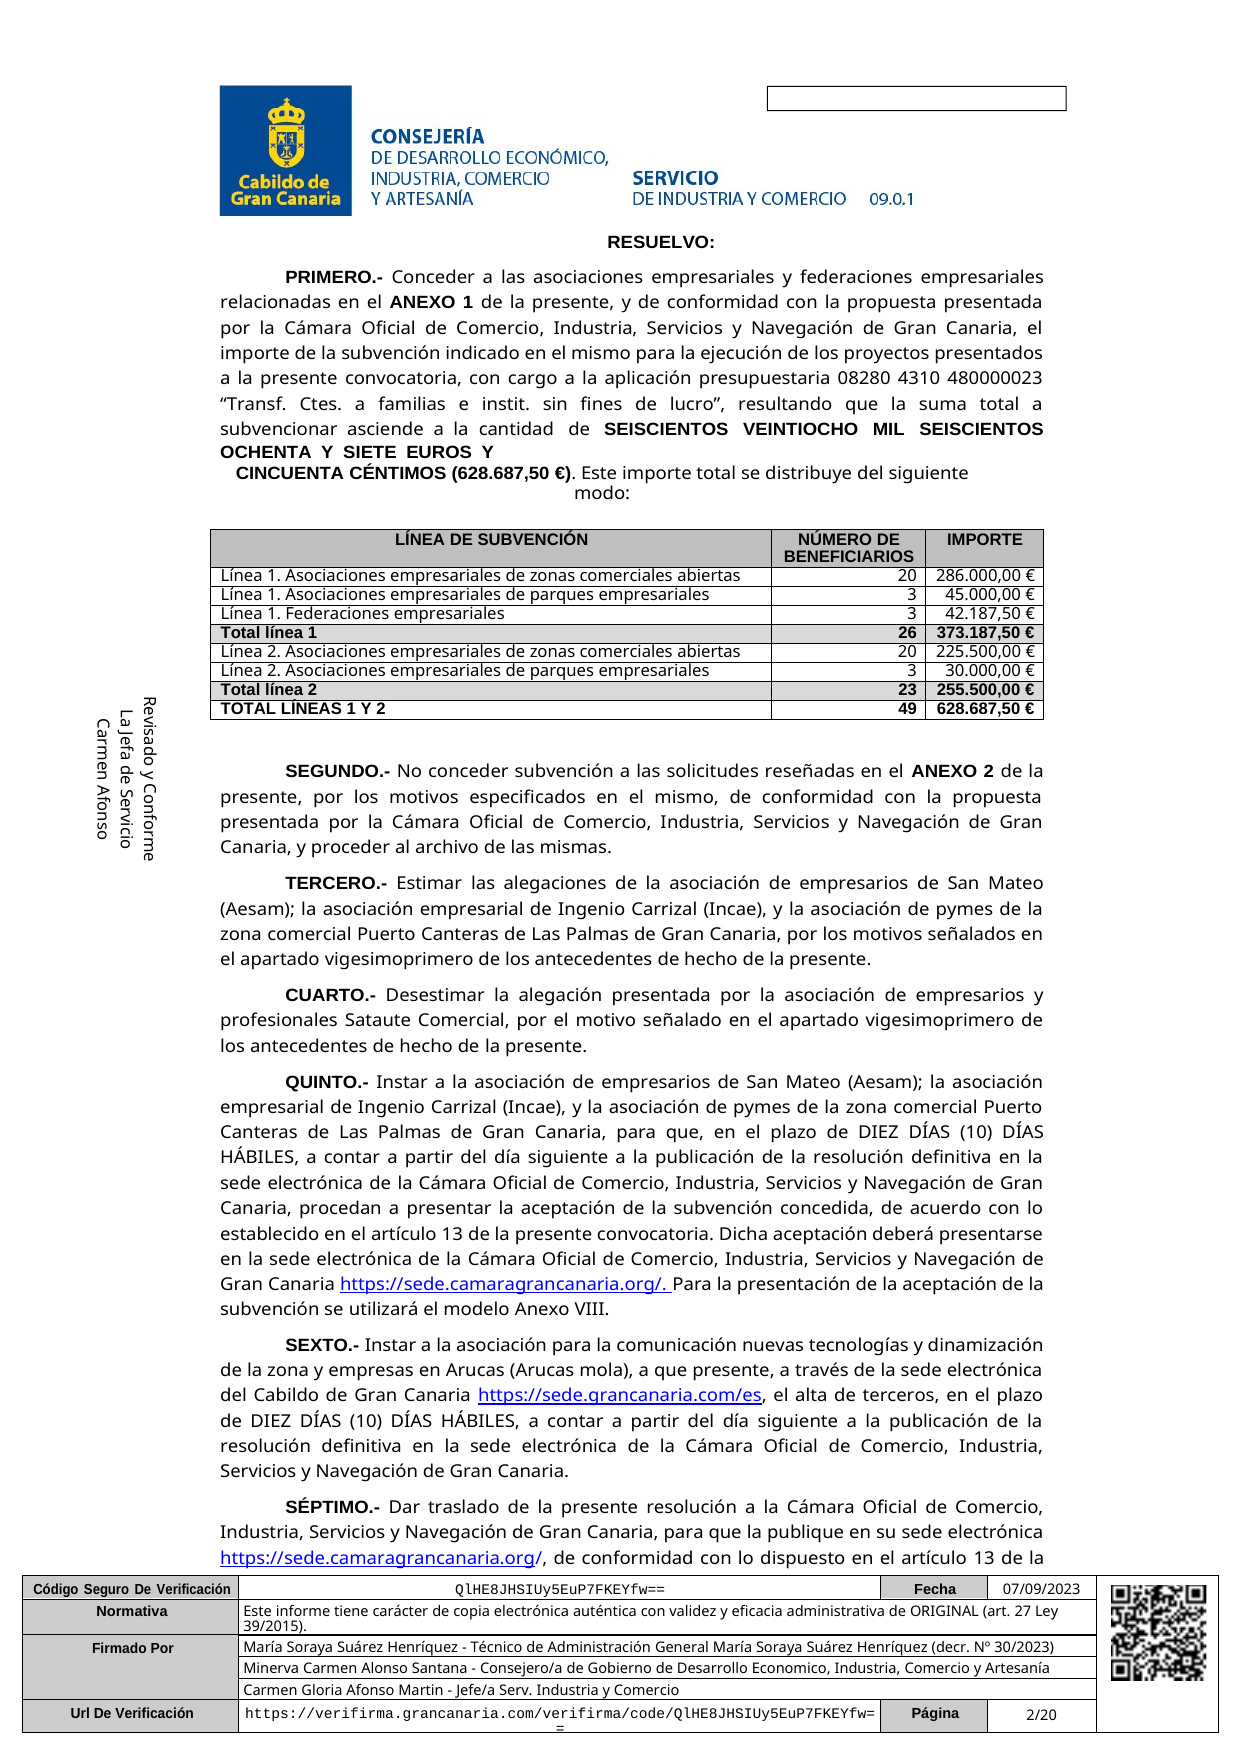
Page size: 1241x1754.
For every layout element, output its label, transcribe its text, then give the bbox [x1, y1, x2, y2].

table_cell Línea 1. Asociaciones empresariales de zonas comerciales abiertas [211, 568, 771, 586]
table_cell 628.687,50 € [926, 701, 1043, 719]
table_cell Línea 2. Asociaciones empresariales de zonas comerciales abiertas [211, 644, 771, 662]
table_cell 20 [772, 644, 925, 662]
table_cell 23 [772, 682, 925, 700]
table_cell 3 [772, 606, 925, 624]
text Revisado y Conforme La Jefa de Servicio Carmen Afonso Martín [94, 695, 162, 864]
table_cell 286.000,00 € [926, 568, 1043, 586]
table_cell 49 [772, 701, 925, 719]
table_cell 255.500,00 € [926, 682, 1043, 700]
table_cell Total línea 2 [211, 682, 771, 700]
text CUARTO.- Desestimar la alegación presentada por la asociación de empresarios y profesionales Sataute Comercial, por el motivo señalado en el apartado vigesimoprimero de los antecedentes de hecho de la presente. [220, 983, 1044, 1057]
table_cell 30.000,00 € [926, 663, 1043, 681]
table_cell 225.500,00 € [926, 644, 1043, 662]
picture [1111, 1585, 1207, 1681]
table_cell 373.187,50 € [926, 625, 1043, 643]
table_cell Total línea 1 [211, 625, 771, 643]
text TERCERO.- Estimar las alegaciones de la asociación de empresarios de San Mateo (Aesam); la asociación empresarial de Ingenio Carrizal (Incae), y la asociación de pymes de la zona comercial Puerto Canteras de Las Palmas de Gran Canaria, por los motivos señalados en el apartado vigesimoprimero de los antecedentes de hecho de la presente. [220, 871, 1044, 971]
table_cell 45.000,00 € [926, 587, 1043, 605]
table_header IMPORTE [926, 530, 1043, 567]
text SÉPTIMO.- Dar traslado de la presente resolución a la Cámara Oficial de Comercio, Industria, Servicios y Navegación de Gran Canaria, para que la publique en su sede electrónica https://sede.camaragrancanaria.org/, de conformidad con lo dispuesto en el artículo 13 de la [220, 1495, 1044, 1569]
picture [768, 87, 914, 110]
table_header NÚMERO DE BENEFICIARIOS [772, 530, 925, 567]
text PRIMERO.- Conceder a las asociaciones empresariales y federaciones empresariales relacionadas en el ANEXO 1 de la presente, y de conformidad con la propuesta presentada por la Cámara Oficial de Comercio, Industria, Servicios y Navegación de Gran Canaria, el importe de la subvención indicado en el mismo para la ejecución de los proyectos presentados a la presente convocatoria, con cargo a la aplicación presupuestaria 08280 4310 480000023 “Transf. Ctes. a familias e instit. sin fines de lucro”, resultando que la suma total a subvencionar asciende a la cantidad de SEISCIENTOS VEINTIOCHO MIL SEISCIENTOS OCHENTA Y SIETE EUROS Y [220, 264, 1044, 462]
text SEXTO.- Instar a la asociación para la comunicación nuevas tecnologías y dinamización de la zona y empresas en Arucas (Arucas mola), a que presente, a través de la sede electrónica del Cabildo de Gran Canaria https://sede.grancanaria.com/es, el alta de terceros, en el plazo de DIEZ DÍAS (10) DÍAS HÁBILES, a contar a partir del día siguiente a la publicación de la resolución definitiva en la sede electrónica de la Cámara Oficial de Comercio, Industria, Servicios y Navegación de Gran Canaria. [220, 1332, 1044, 1483]
table_cell 3 [772, 587, 925, 605]
table_cell 20 [772, 568, 925, 586]
table_cell Línea 2. Asociaciones empresariales de parques empresariales [211, 663, 771, 681]
table_cell 42.187,50 € [926, 606, 1043, 624]
table_cell 3 [772, 663, 925, 681]
table_cell 26 [772, 625, 925, 643]
table_cell TOTAL LÍNEAS 1 Y 2 [211, 701, 771, 719]
text CINCUENTA CÉNTIMOS (628.687,50 €). Este importe total se distribuye del siguiente modo: [220, 463, 984, 503]
picture [219, 85, 914, 216]
text SEGUNDO.- No conceder subvención a las solicitudes reseñadas en el ANEXO 2 de la presente, por los motivos especificados en el mismo, de conformidad con la propuesta presentada por la Cámara Oficial de Comercio, Industria, Servicios y Navegación de Gran Canaria, y proceder al archivo de las mismas. [220, 759, 1044, 859]
table_cell Línea 1. Asociaciones empresariales de parques empresariales [211, 587, 771, 605]
subtitle RESUELVO: [220, 232, 1102, 253]
table_cell Línea 1. Federaciones empresariales [211, 606, 771, 624]
table_header LÍNEA DE SUBVENCIÓN [211, 530, 771, 567]
text QUINTO.- Instar a la asociación de empresarios de San Mateo (Aesam); la asociación empresarial de Ingenio Carrizal (Incae), y la asociación de pymes de la zona comercial Puerto Canteras de Las Palmas de Gran Canaria, para que, en el plazo de DIEZ DÍAS (10) DÍAS HÁBILES, a contar a partir del día siguiente a la publicación de la resolución definitiva en la sede electrónica de la Cámara Oficial de Comercio, Industria, Servicios y Navegación de Gran Canaria, procedan a presentar la aceptación de la subvención concedida, de acuerdo con lo establecido en el artículo 13 de la presente convocatoria. Dicha aceptación deberá presentarse en la sede electrónica de la Cámara Oficial de Comercio, Industria, Servicios y Navegación de Gran Canaria https://sede.camaragrancanaria.org/. Para la presentación de la aceptación de la subvención se utilizará el modelo Anexo VIII. [220, 1069, 1044, 1321]
